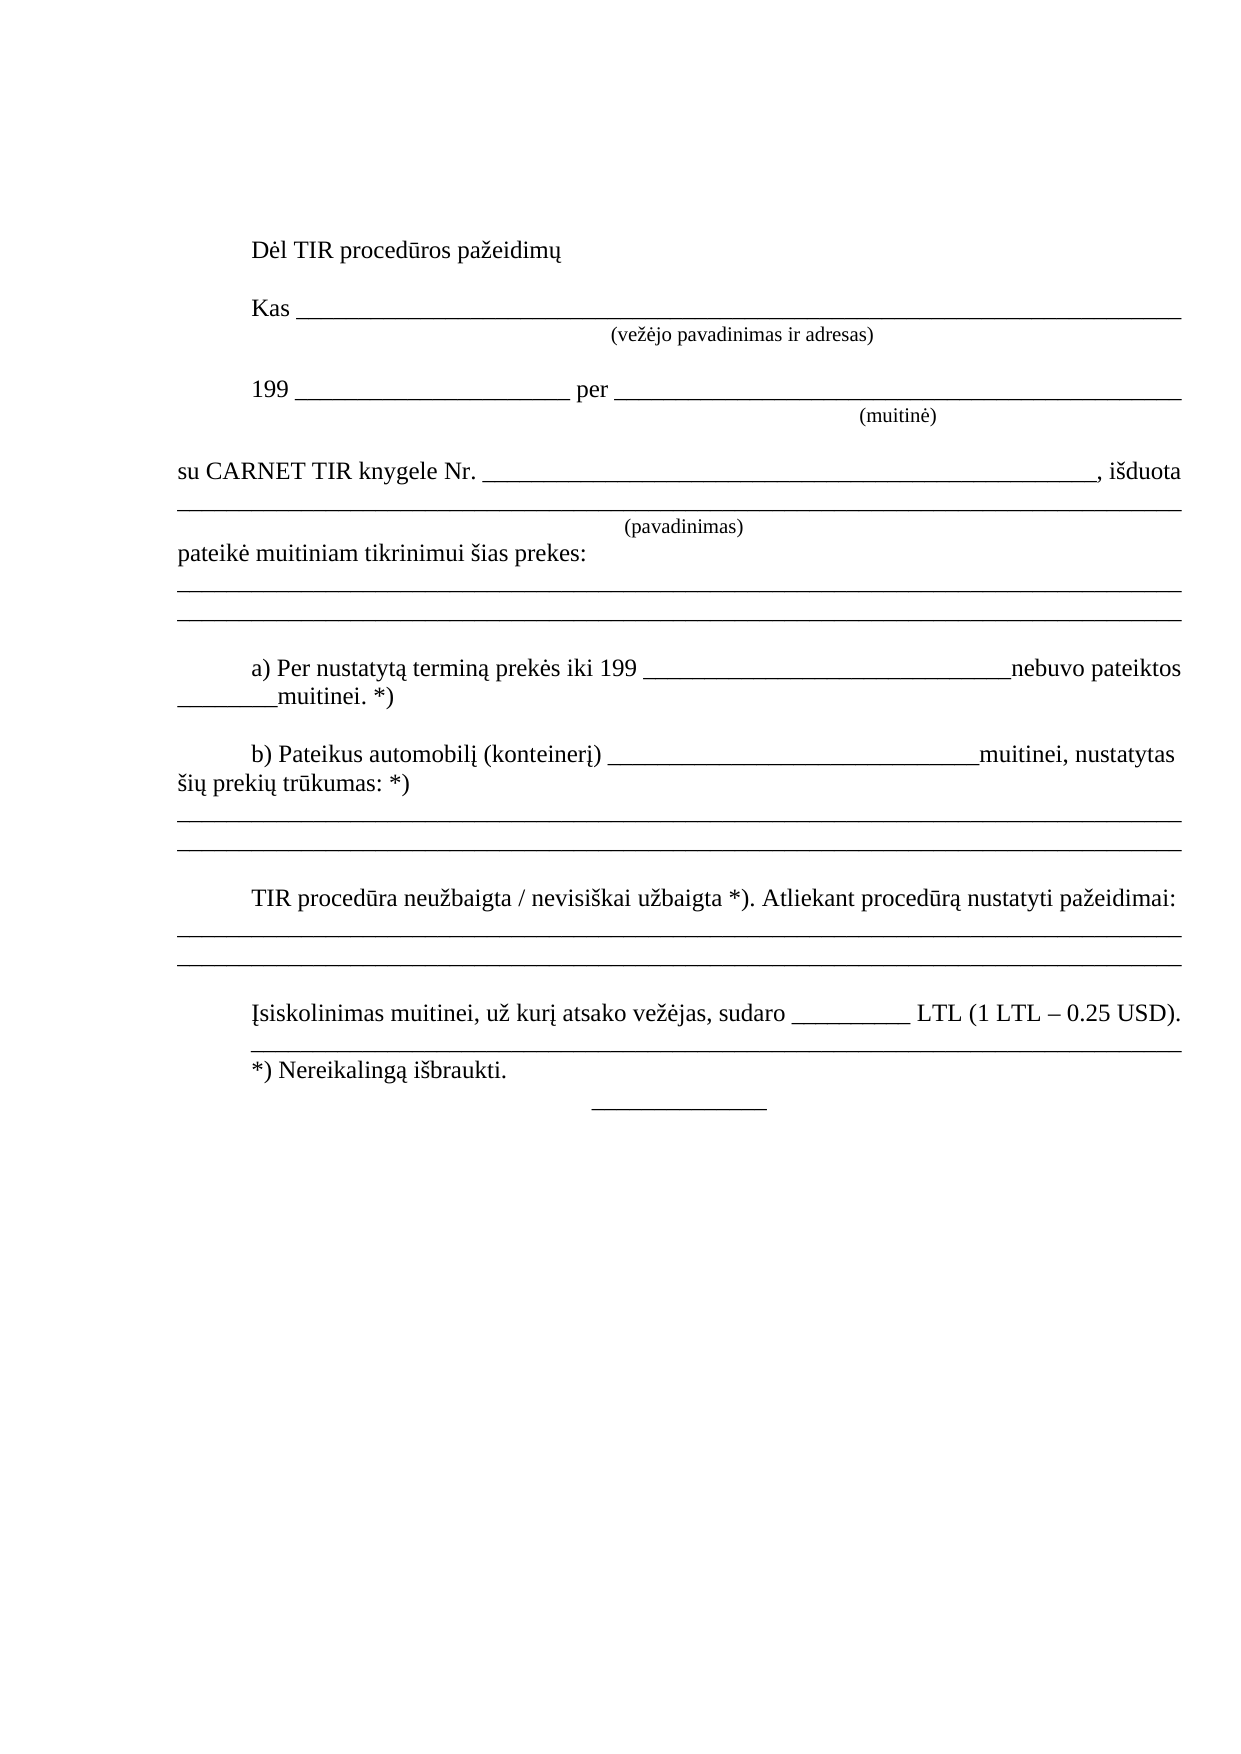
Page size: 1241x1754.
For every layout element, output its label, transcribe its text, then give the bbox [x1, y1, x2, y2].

text Įsiskolinimas muitinei, už kurį atsako vežėjas, sudaro LTL (1 LTL – 0.25 USD). [177, 998, 1181, 1026]
text (pavadinimas) [177, 513, 1181, 538]
text 199 ______________________ per [177, 374, 1181, 403]
text ______________ [177, 1084, 1181, 1113]
text Dėl TIR procedūros pažeidimų [177, 235, 1181, 264]
text (vežėjo pavadinimas ir adresas) [177, 322, 1181, 346]
text *) Nereikalingą išbraukti. [177, 1055, 1181, 1084]
text a) Per nustatytą terminą prekės iki 199 nebuvo pateiktos [177, 653, 1181, 681]
text (muitinė) [177, 403, 1181, 427]
text su CARNET TIR knygele Nr. , išduota [177, 456, 1181, 485]
text Kas [177, 293, 1181, 322]
text šių prekių trūkumas: *) [177, 768, 1181, 796]
text pateikė muitiniam tikrinimui šias prekes: [177, 538, 1181, 566]
text b) Pateikus automobilį (konteinerį) muitinei, nustatytas [177, 739, 1181, 768]
text TIR procedūra neužbaigta / nevisiškai užbaigta *). Atliekant procedūrą nustatyti pažeidimai: [177, 883, 1181, 911]
text ________muitinei. *) [177, 681, 1181, 710]
